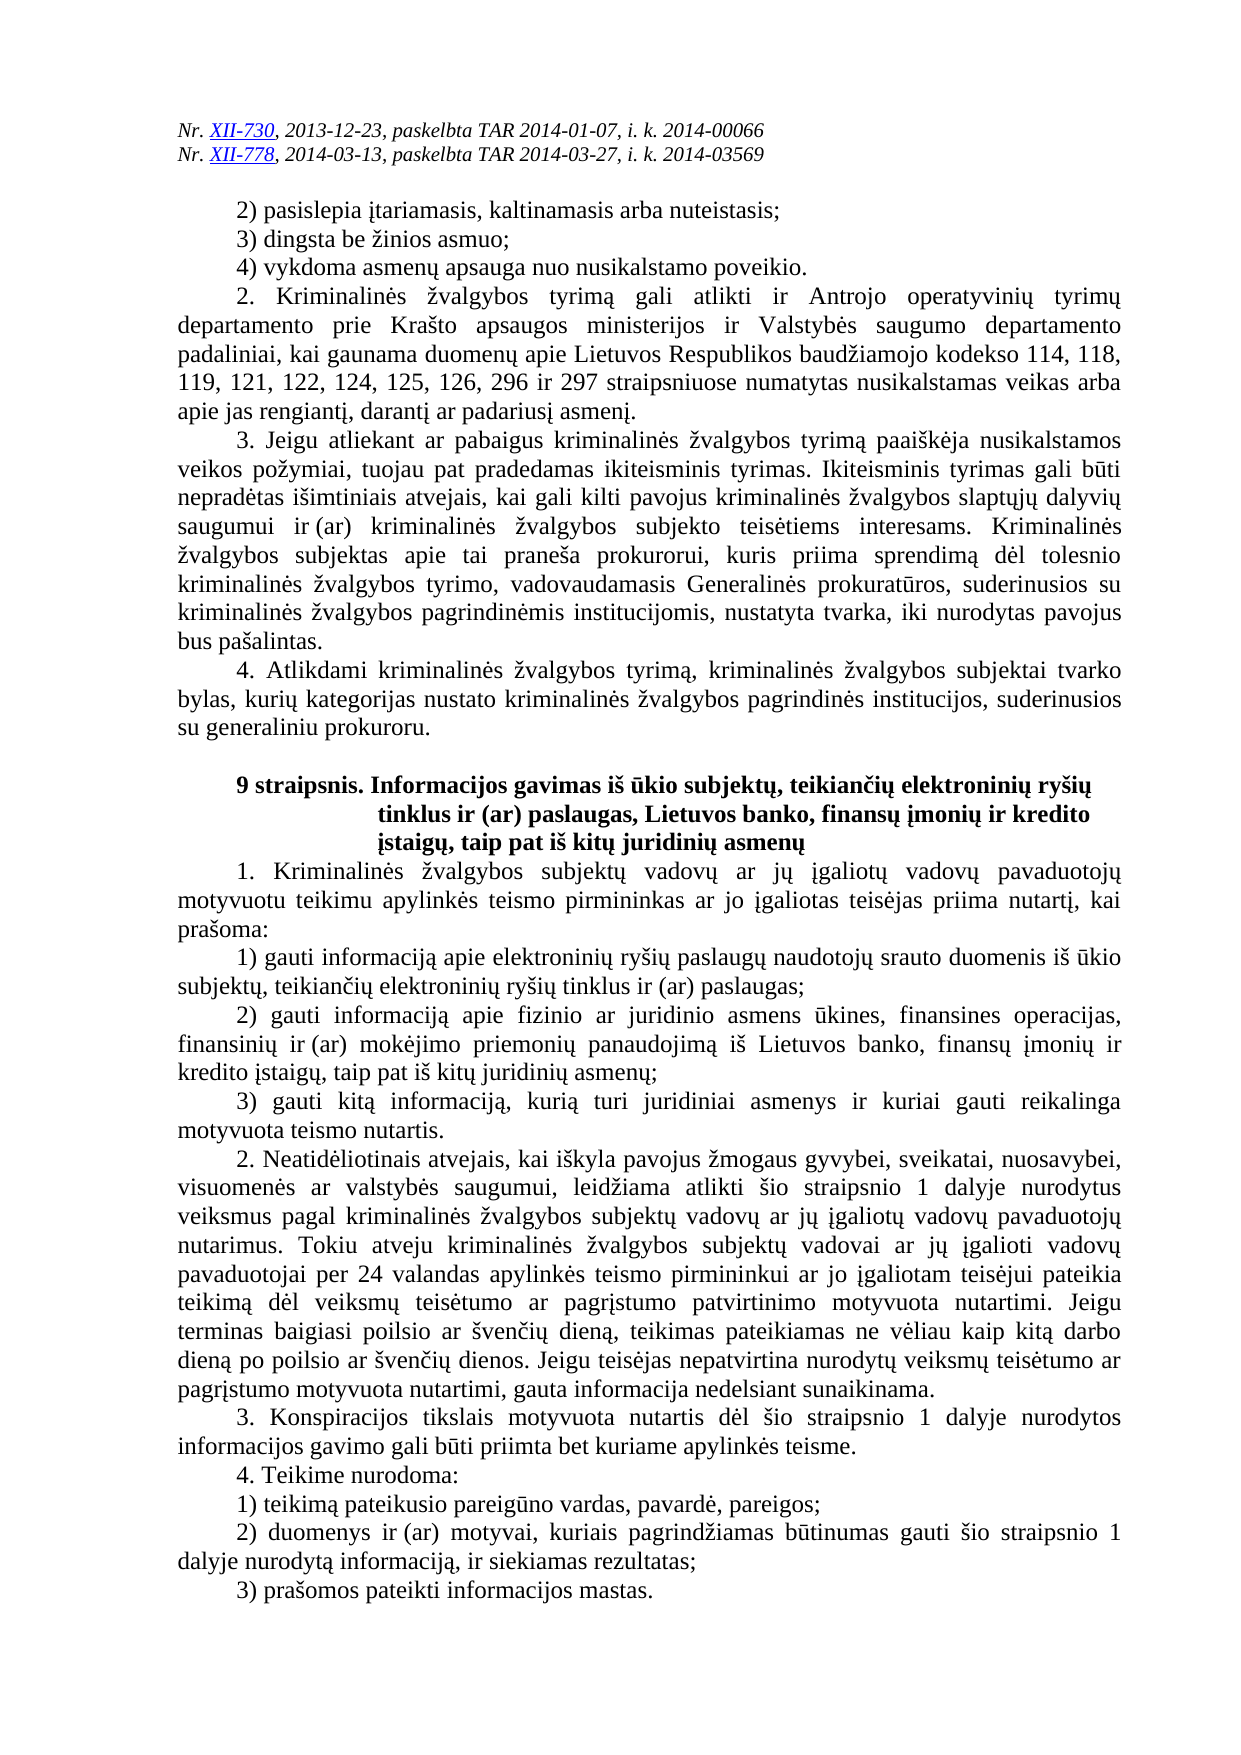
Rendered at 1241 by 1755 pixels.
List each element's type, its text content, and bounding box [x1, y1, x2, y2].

text 2) duomenys ir (ar) motyvai, kuriais pagrindžiamas būtinumas gauti šio straipsnio 1 dalyje nurodytą informaciją, ir siekiamas rezultatas; [177, 1517, 1122, 1575]
text 4. Atlikdami kriminalinės žvalgybos tyrimą, kriminalinės žvalgybos subjektai tvarko bylas, kurių kategorijas nustato kriminalinės žvalgybos pagrindinės institucijos, suderinusios su generaliniu prokuroru. [177, 655, 1122, 741]
text 3) dingsta be žinios asmuo; [177, 224, 1122, 252]
text 1) gauti informaciją apie elektroninių ryšių paslaugų naudotojų srauto duomenis iš ūkio subjektų, teikiančių elektroninių ryšių tinklus ir (ar) paslaugas; [177, 942, 1122, 1000]
text 4. Teikime nurodoma: [177, 1460, 1122, 1489]
text 9 straipsnis. Informacijos gavimas iš ūkio subjektų, teikiančių elektroninių ryšių tinklus ir (ar) paslaugas, Lietuvos banko, finansų įmonių ir kredito įstaigų, taip pat iš kitų juridinių asmenų [236, 770, 1122, 856]
text 2) gauti informaciją apie fizinio ar juridinio asmens ūkines, finansines operacijas, finansinių ir (ar) mokėjimo priemonių panaudojimą iš Lietuvos banko, finansų įmonių ir kredito įstaigų, taip pat iš kitų juridinių asmenų; [177, 1000, 1122, 1086]
text 1) teikimą pateikusio pareigūno vardas, pavardė, pareigos; [177, 1489, 1122, 1517]
text 2) pasislepia įtariamasis, kaltinamasis arba nuteistasis; [177, 195, 1122, 224]
text 2. Kriminalinės žvalgybos tyrimą gali atlikti ir Antrojo operatyvinių tyrimų departamento prie Krašto apsaugos ministerijos ir Valstybės saugumo departamento padaliniai, kai gaunama duomenų apie Lietuvos Respublikos baudžiamojo kodekso 114, 118, 119, 121, 122, 124, 125, 126, 296 ir 297 straipsniuose numatytas nusikalstamas veikas arba apie jas rengiantį, darantį ar padariusį asmenį. [177, 281, 1122, 425]
text 2. Neatidėliotinais atvejais, kai iškyla pavojus žmogaus gyvybei, sveikatai, nuosavybei, visuomenės ar valstybės saugumui, leidžiama atlikti šio straipsnio 1 dalyje nurodytus veiksmus pagal kriminalinės žvalgybos subjektų vadovų ar jų įgaliotų vadovų pavaduotojų nutarimus. Tokiu atveju kriminalinės žvalgybos subjektų vadovai ar jų įgalioti vadovų pavaduotojai per 24 valandas apylinkės teismo pirmininkui ar jo įgaliotam teisėjui pateikia teikimą dėl veiksmų teisėtumo ar pagrįstumo patvirtinimo motyvuota nutartimi. Jeigu terminas baigiasi poilsio ar švenčių dieną, teikimas pateikiamas ne vėliau kaip kitą darbo dieną po poilsio ar švenčių dienos. Jeigu teisėjas nepatvirtina nurodytų veiksmų teisėtumo ar pagrįstumo motyvuota nutartimi, gauta informacija nedelsiant sunaikinama. [177, 1144, 1122, 1402]
text 3) gauti kitą informaciją, kurią turi juridiniai asmenys ir kuriai gauti reikalinga motyvuota teismo nutartis. [177, 1086, 1122, 1144]
text Nr. XII-778, 2014-03-13, paskelbta TAR 2014-03-27, i. k. 2014-03569 [177, 142, 1122, 166]
text 4) vykdoma asmenų apsauga nuo nusikalstamo poveikio. [177, 252, 1122, 281]
text 1. Kriminalinės žvalgybos subjektų vadovų ar jų įgaliotų vadovų pavaduotojų motyvuotu teikimu apylinkės teismo pirmininkas ar jo įgaliotas teisėjas priima nutartį, kai prašoma: [177, 856, 1122, 942]
text 3. Konspiracijos tikslais motyvuota nutartis dėl šio straipsnio 1 dalyje nurodytos informacijos gavimo gali būti priimta bet kuriame apylinkės teisme. [177, 1402, 1122, 1460]
text 3) prašomos pateikti informacijos mastas. [177, 1575, 1122, 1604]
text 3. Jeigu atliekant ar pabaigus kriminalinės žvalgybos tyrimą paaiškėja nusikalstamos veikos požymiai, tuojau pat pradedamas ikiteisminis tyrimas. Ikiteisminis tyrimas gali būti nepradėtas išimtiniais atvejais, kai gali kilti pavojus kriminalinės žvalgybos slaptųjų dalyvių saugumui ir (ar) kriminalinės žvalgybos subjekto teisėtiems interesams. Kriminalinės žvalgybos subjektas apie tai praneša prokurorui, kuris priima sprendimą dėl tolesnio kriminalinės žvalgybos tyrimo, vadovaudamasis Generalinės prokuratūros, suderinusios su kriminalinės žvalgybos pagrindinėmis institucijomis, nustatyta tvarka, iki nurodytas pavojus bus pašalintas. [177, 425, 1122, 655]
text Nr. XII-730, 2013-12-23, paskelbta TAR 2014-01-07, i. k. 2014-00066 [177, 118, 1122, 142]
